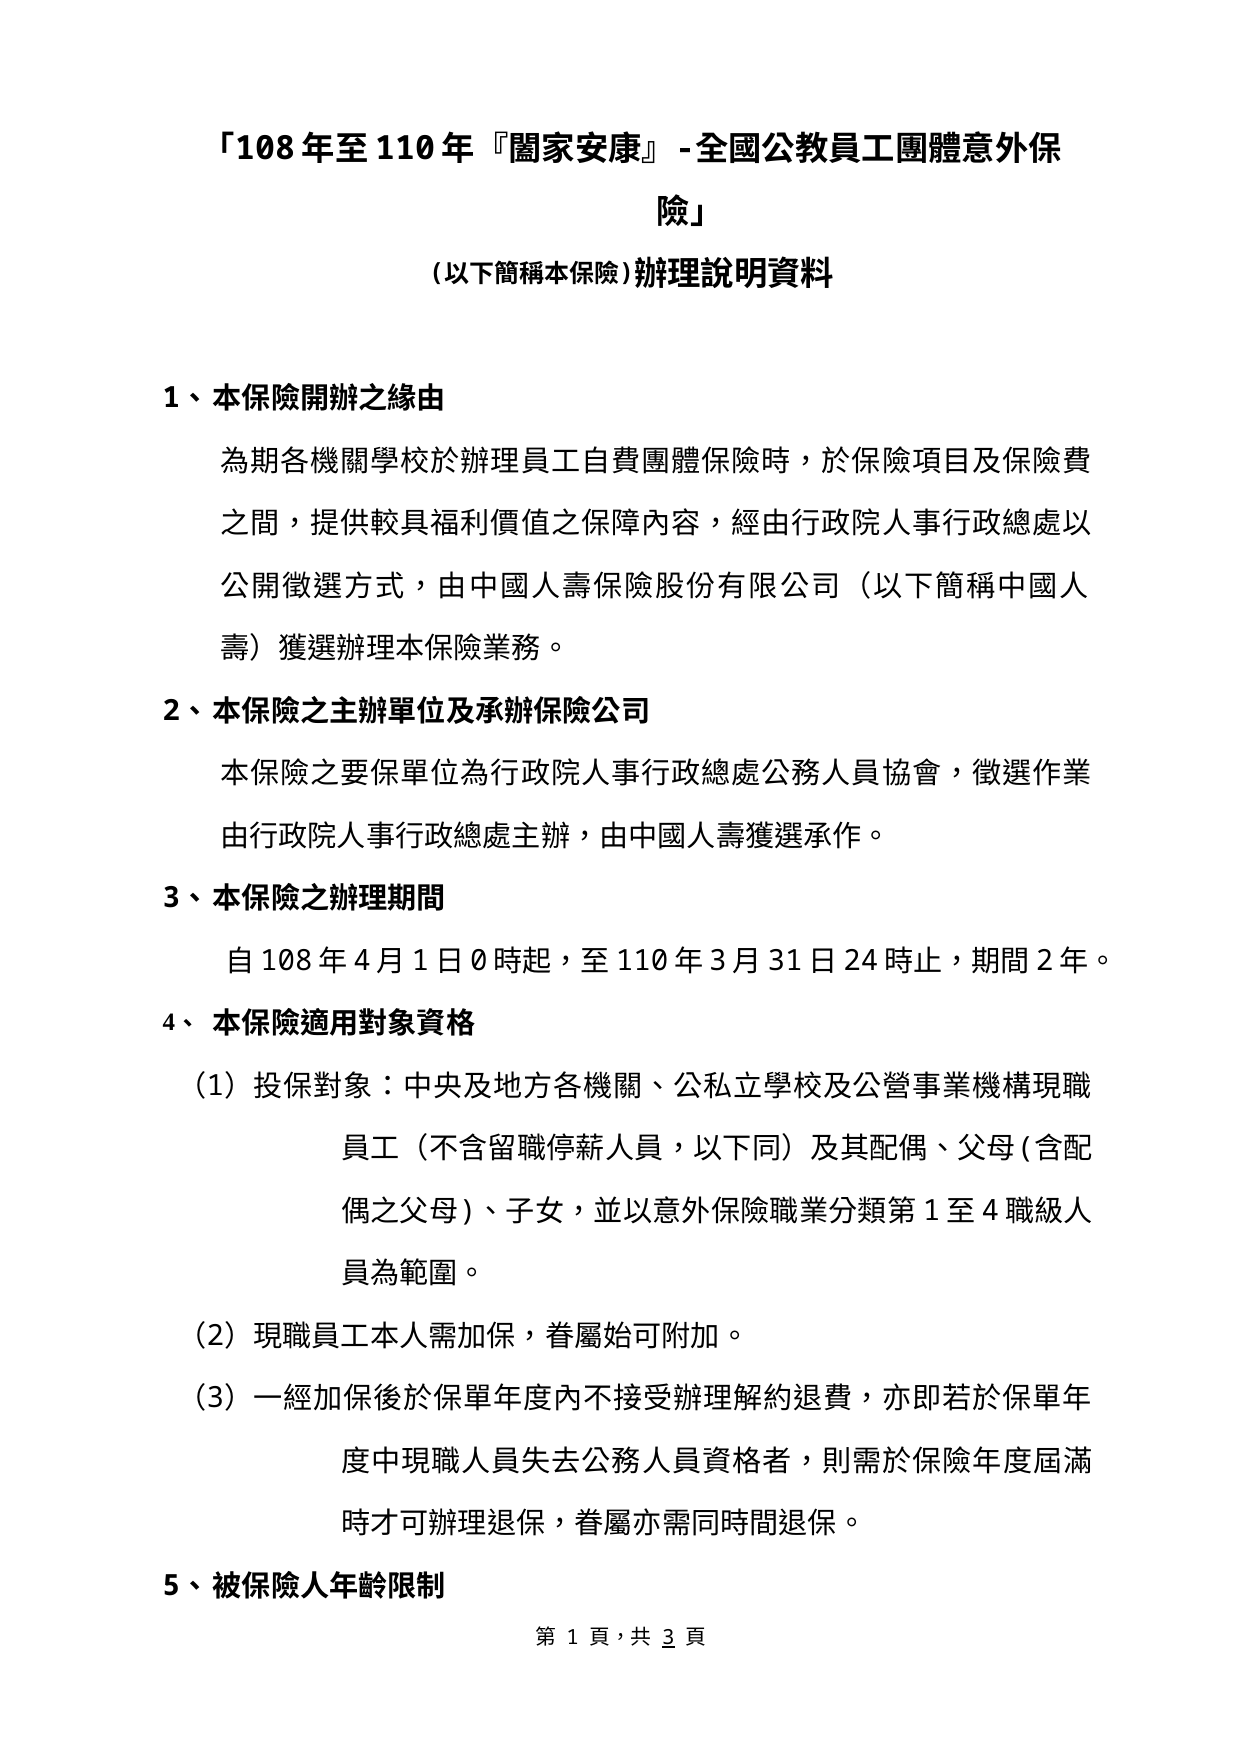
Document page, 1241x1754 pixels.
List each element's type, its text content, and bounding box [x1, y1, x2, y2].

list 本保險之主辦單位及承辦保險公司 [162, 667, 1093, 729]
list 現職員工本人需加保，眷屬始可附加。 [177, 1292, 1093, 1354]
text (以下簡稱本保險)辦理說明資料 [170, 229, 1093, 292]
list 本保險開辦之緣由 [162, 354, 1093, 417]
text 本保險之要保單位為行政院人事行政總處公務人員協會，徵選作業由行政院人事行政總處主辦，由中國人壽獲選承作。 [220, 729, 1093, 854]
text 「108年至110年『闔家安康』-全國公教員工團體意外保險」 [170, 104, 1093, 229]
text 自108年4月1日0時起，至110年3月31日24時止，期間2年。 [166, 917, 1093, 979]
list 投保對象：中央及地方各機關、公私立學校及公營事業機構現職員工（不含留職停薪人員，以下同）及其配偶、父母(含配偶之父母)、子女，並以意外保險職業分類第1至4職級人員為範圍。 [177, 1042, 1093, 1292]
list 被保險人年齡限制 [162, 1542, 1093, 1604]
text 為期各機關學校於辦理員工自費團體保險時，於保險項目及保險費之間，提供較具福利價值之保障內容，經由行政院人事行政總處以公開徵選方式，由中國人壽保險股份有限公司（以下簡稱中國人壽）獲選辦理本保險業務。 [220, 417, 1093, 667]
list 本保險適用對象資格 [162, 979, 1093, 1042]
list 一經加保後於保單年度內不接受辦理解約退費，亦即若於保單年度中現職人員失去公務人員資格者，則需於保險年度屆滿時才可辦理退保，眷屬亦需同時間退保。 [177, 1354, 1093, 1542]
list 本保險之辦理期間 [162, 854, 1093, 917]
